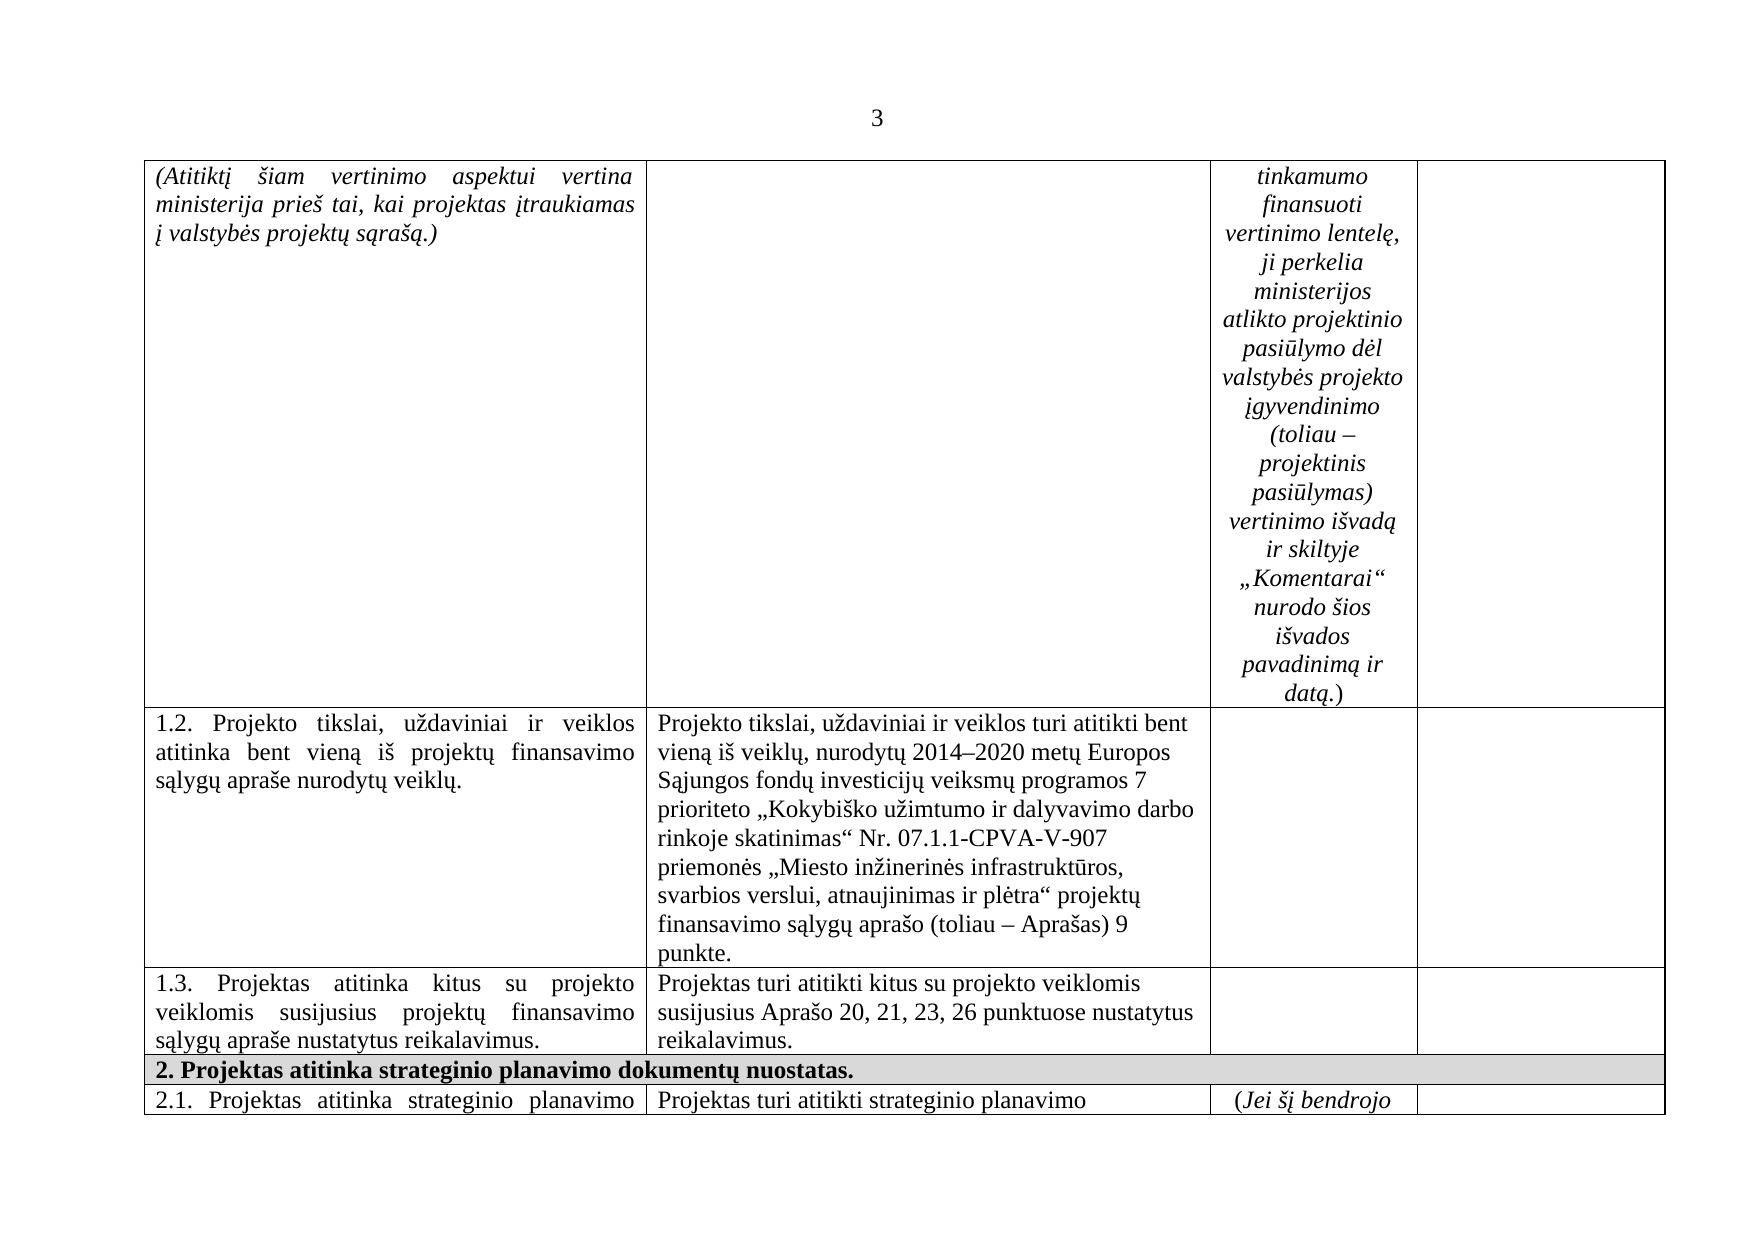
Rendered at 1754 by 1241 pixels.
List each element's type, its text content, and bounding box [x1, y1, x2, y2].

table_cell 2. Projektas atitinka strateginio planavimo dokumentų nuostatas. [145, 1055, 1664, 1084]
table_cell (Atitiktį šiam vertinimo aspektui vertina ministerija prieš tai, kai projektas įtraukiamas į valstybės projektų sąrašą.) [145, 161, 646, 707]
table_cell [1211, 708, 1417, 967]
table_cell Projekto tikslai, uždaviniai ir veiklos turi atitikti bent vieną iš veiklų, nurodytų 2014–2020 metų Europos Sąjungos fondų investicijų veiksmų programos 7 prioriteto „Kokybiško užimtumo ir dalyvavimo darbo rinkoje skatinimas“ Nr. 07.1.1-CPVA-V-907 priemonės „Miesto inžinerinės infrastruktūros, svarbios verslui, atnaujinimas ir plėtra“ projektų finansavimo sąlygų aprašo (toliau – Aprašas) 9 punkte. [647, 708, 1210, 967]
table_cell [1418, 1085, 1664, 1114]
table_cell 1.3. Projektas atitinka kitus su projekto veiklomis susijusius projektų finansavimo sąlygų apraše nustatytus reikalavimus. [145, 968, 646, 1054]
table_cell (Jei šį bendrojo [1211, 1085, 1417, 1114]
table_cell Projektas turi atitikti strateginio planavimo [647, 1085, 1210, 1114]
table_cell [1418, 708, 1664, 967]
table_cell [1418, 161, 1664, 707]
table_cell 1.2. Projekto tikslai, uždaviniai ir veiklos atitinka bent vieną iš projektų finansavimo sąlygų apraše nurodytų veiklų. [145, 708, 646, 967]
table_cell [1211, 968, 1417, 1054]
table_cell tinkamumo finansuoti vertinimo lentelę, ji perkelia ministerijos atlikto projektinio pasiūlymo dėl valstybės projekto įgyvendinimo (toliau – projektinis pasiūlymas) vertinimo išvadą ir skiltyje „Komentarai“ nurodo šios išvados pavadinimą ir datą.) [1211, 161, 1417, 707]
table_cell Projektas turi atitikti kitus su projekto veiklomis susijusius Aprašo 20, 21, 23, 26 punktuose nustatytus reikalavimus. [647, 968, 1210, 1054]
table_cell [1418, 968, 1664, 1054]
table_cell 2.1. Projektas atitinka strateginio planavimo [145, 1085, 646, 1114]
table_cell [647, 161, 1210, 707]
